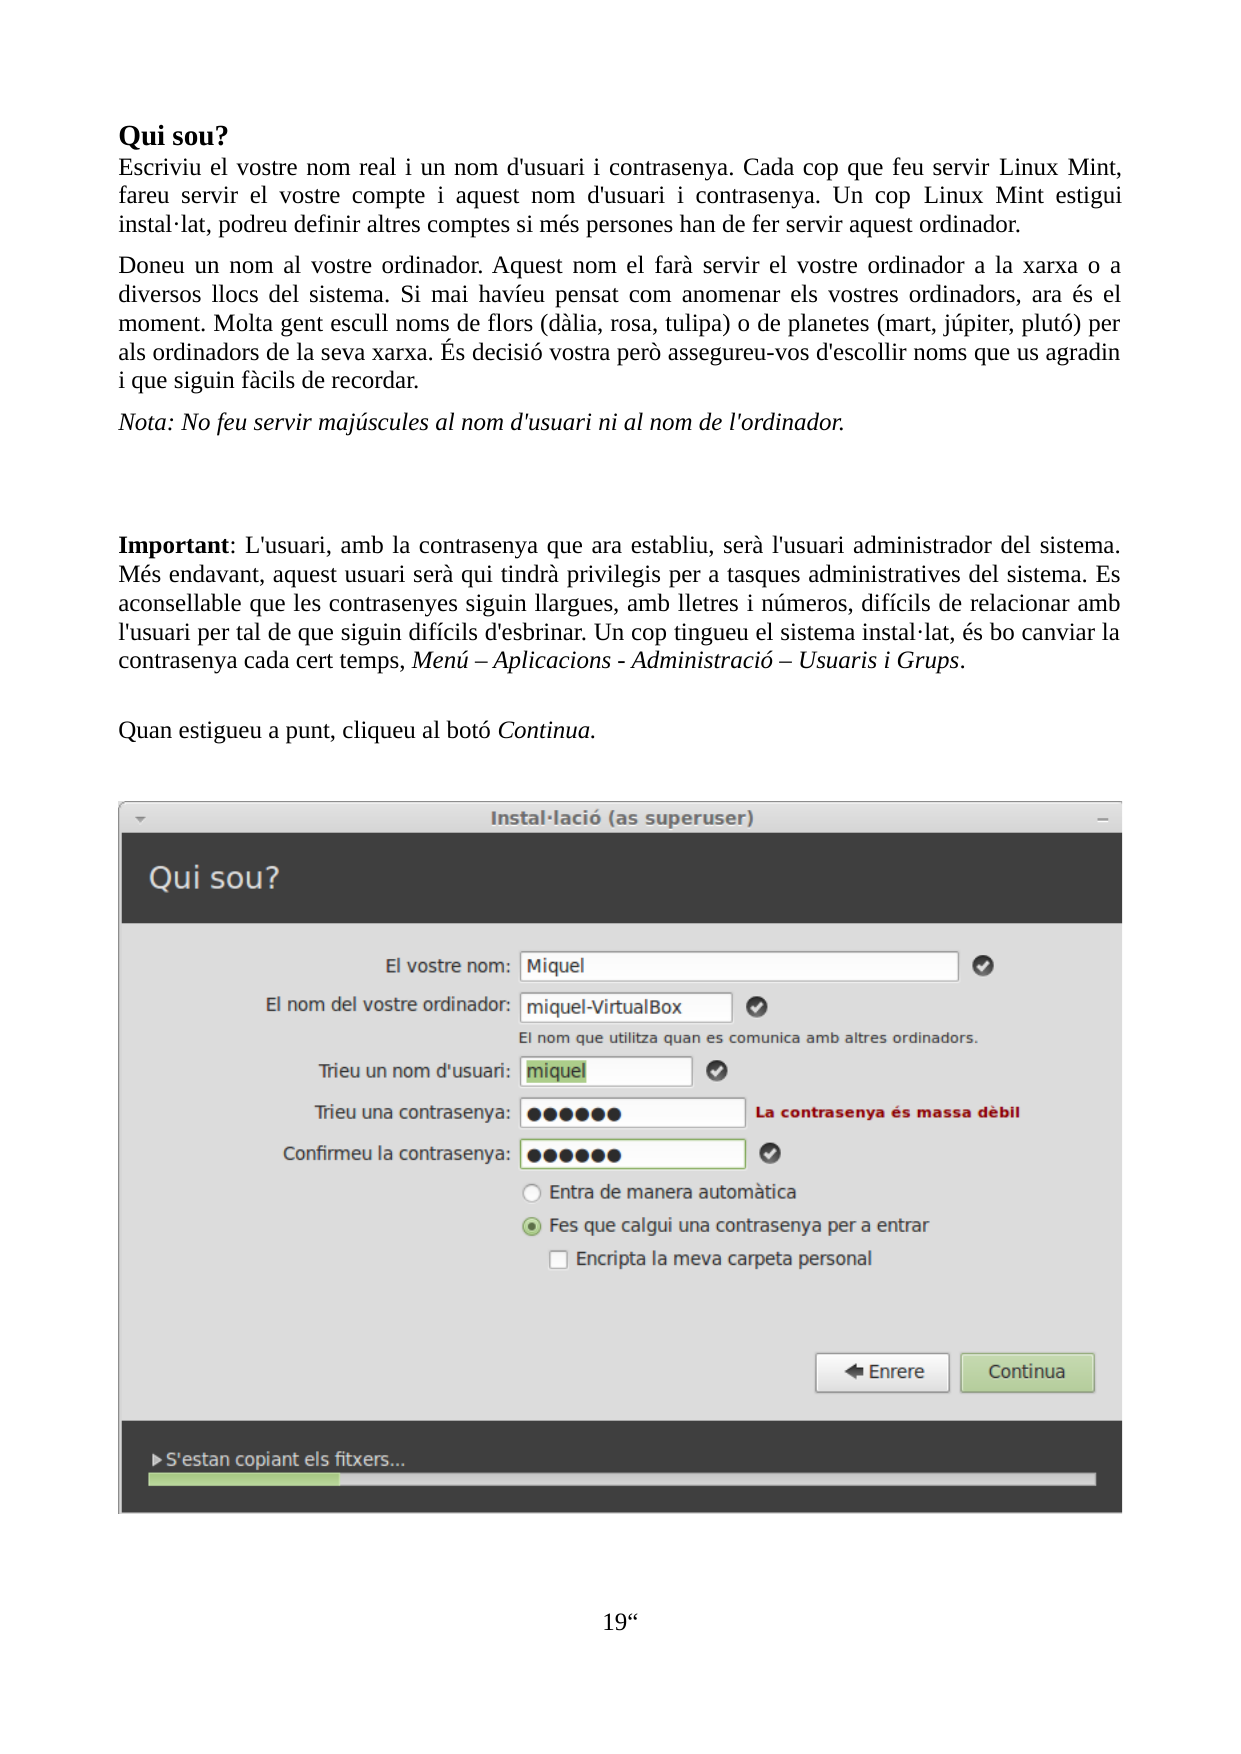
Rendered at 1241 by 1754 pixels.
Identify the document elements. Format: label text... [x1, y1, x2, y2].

text Escriviu el vostre nom real i un nom d'usuari i contrasenya. Cada cop que feu servir Linux Mint, fareu servir el vostre compte i aquest nom d'usuari i contrasenya. Un cop Linux Mint estigui instal·lat, podreu definir altres comptes si més persones han de fer servir aquest ordinador. [118, 152, 1122, 238]
text Doneu un nom al vostre ordinador. Aquest nom el farà servir el vostre ordinador a la xarxa o a diversos llocs del sistema. Si mai havíeu pensat com anomenar els vostres ordinadors, ara és el moment. Molta gent escull noms de flors (dàlia, rosa, tulipa) o de planetes (mart, júpiter, plutó) per als ordinadors de la seva xarxa. És decisió vostra però assegureu-vos d'escollir noms que us agradin i que siguin fàcils de recordar. [118, 250, 1122, 394]
text Qui sou? [118, 118, 1122, 152]
picture [118, 801, 1123, 1514]
text Nota: No feu servir majúscules al nom d'usuari ni al nom de l'ordinador. [118, 407, 1122, 435]
text Important: L'usuari, amb la contrasenya que ara establiu, serà l'usuari administrador del sistema. Més endavant, aquest usuari serà qui tindrà privilegis per a tasques administratives del sistema. Es aconsellable que les contrasenyes siguin llargues, amb lletres i números, difícils de relacionar amb l'usuari per tal de que siguin difícils d'esbrinar. Un cop tingueu el sistema instal·lat, és bo canviar la contrasenya cada cert temps, Menú – Aplicacions - Administració – Usuaris i Grups. [118, 530, 1122, 674]
text Quan estigueu a punt, cliqueu al botó Continua. [118, 715, 1122, 744]
